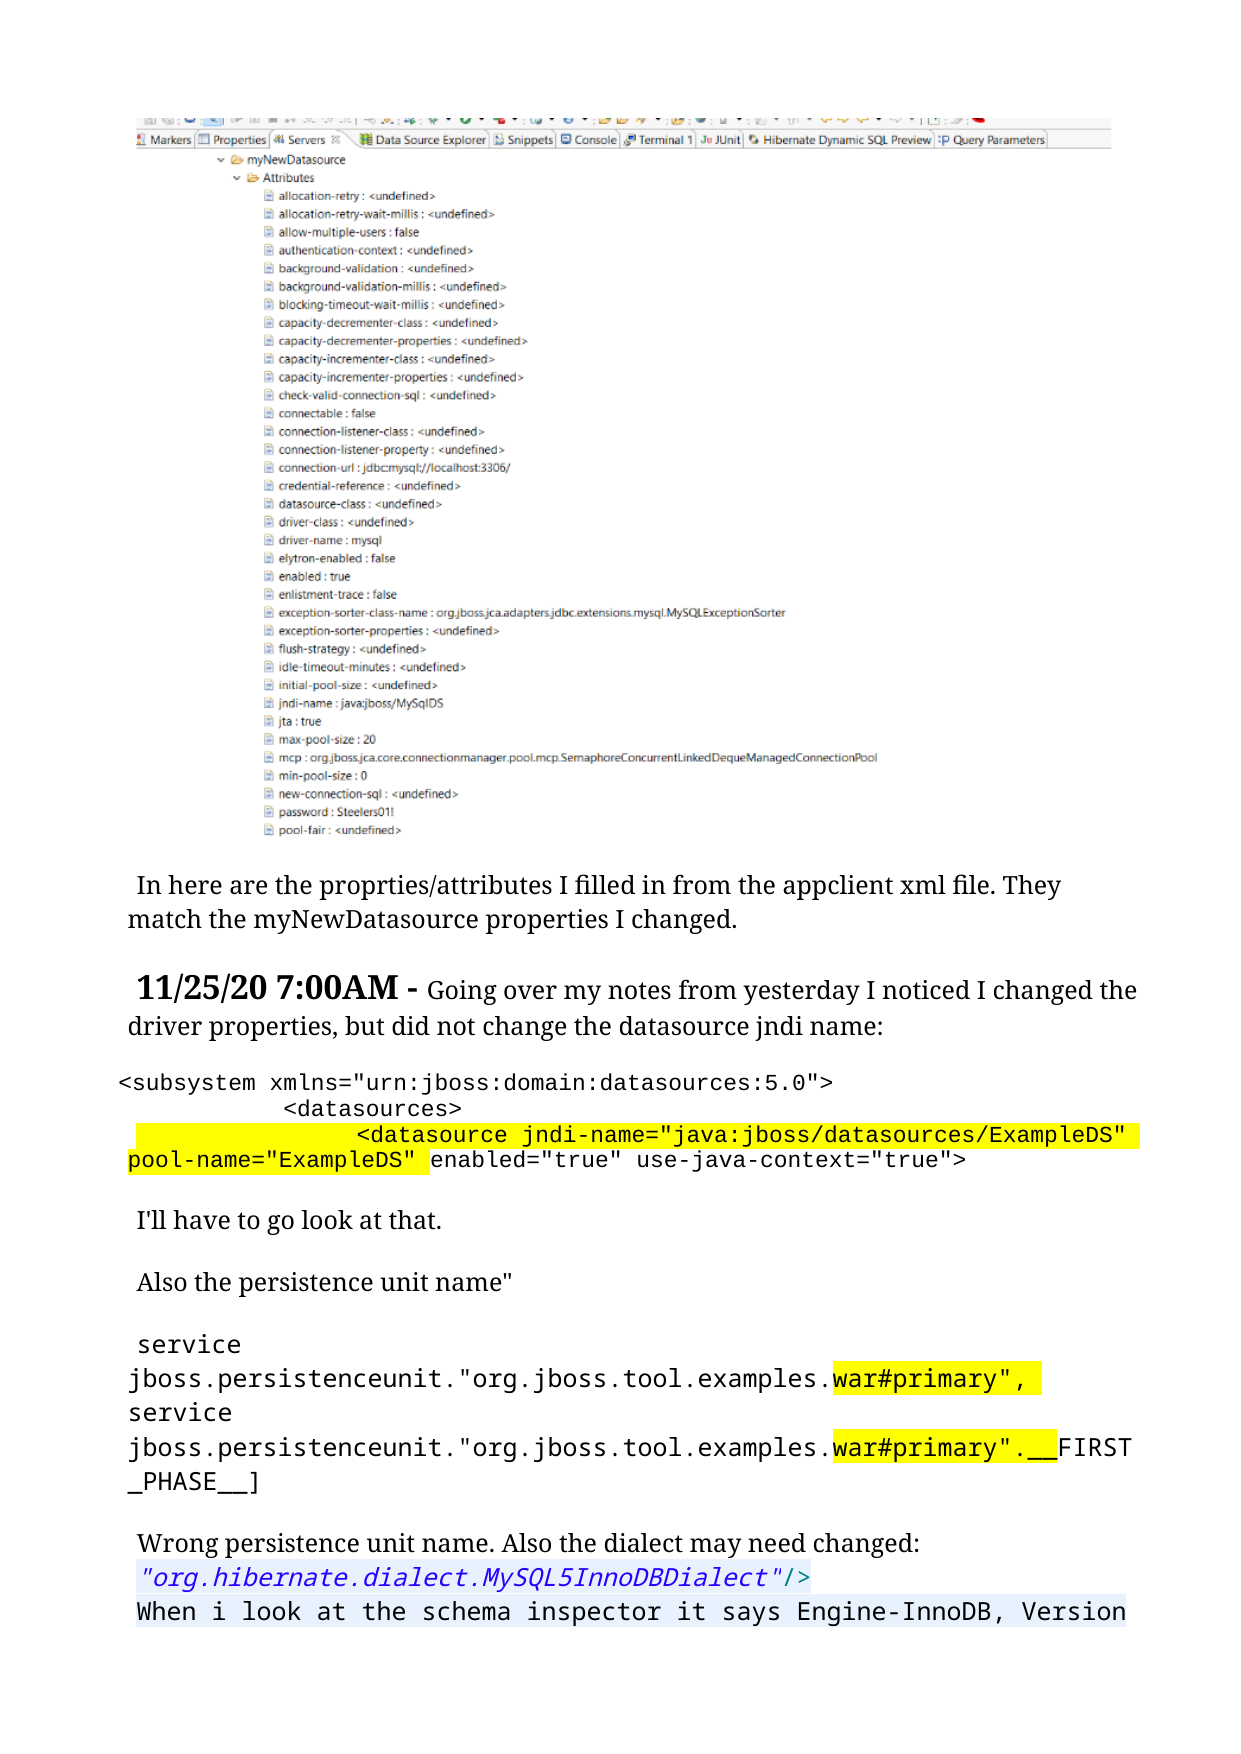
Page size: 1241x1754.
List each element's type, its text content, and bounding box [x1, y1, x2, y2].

text <datasource jndi-name="java:jboss/datasources/ExampleDS" pool-name="ExampleDS" enabled="true" use-java-context="true"> [127, 1123, 1141, 1175]
text Wrong persistence unit name. Also the dialect may need changed: [127, 1525, 1141, 1559]
text 11/25/20 7:00AM - Going over my notes from yesterday I noticed I changed the driver properties, but did not change the datasource jndi name: [127, 963, 1141, 1043]
text <subsystem xmlns="urn:jboss:domain:datasources:5.0"> [118, 1071, 1122, 1097]
text <datasources> [118, 1097, 1122, 1123]
text Also the persistence unit name" [127, 1265, 1141, 1299]
text I'll have to go look at that. [127, 1203, 1141, 1237]
text service jboss.persistenceunit."org.jboss.tool.examples.war#primary", service jboss.persistenceunit."org.jboss.tool.examples.war#primary".__FIRST_PHASE__] [127, 1327, 1141, 1497]
text In here are the proprties/attributes I filled in from the appclient xml file. They match the myNewDatasource properties I changed. [127, 867, 1141, 936]
text When i look at the schema inspector it says Engine-InnoDB, Version [127, 1593, 1141, 1627]
text "org.hibernate.dialect.MySQL5InnoDBDialect"/> [127, 1559, 1141, 1593]
